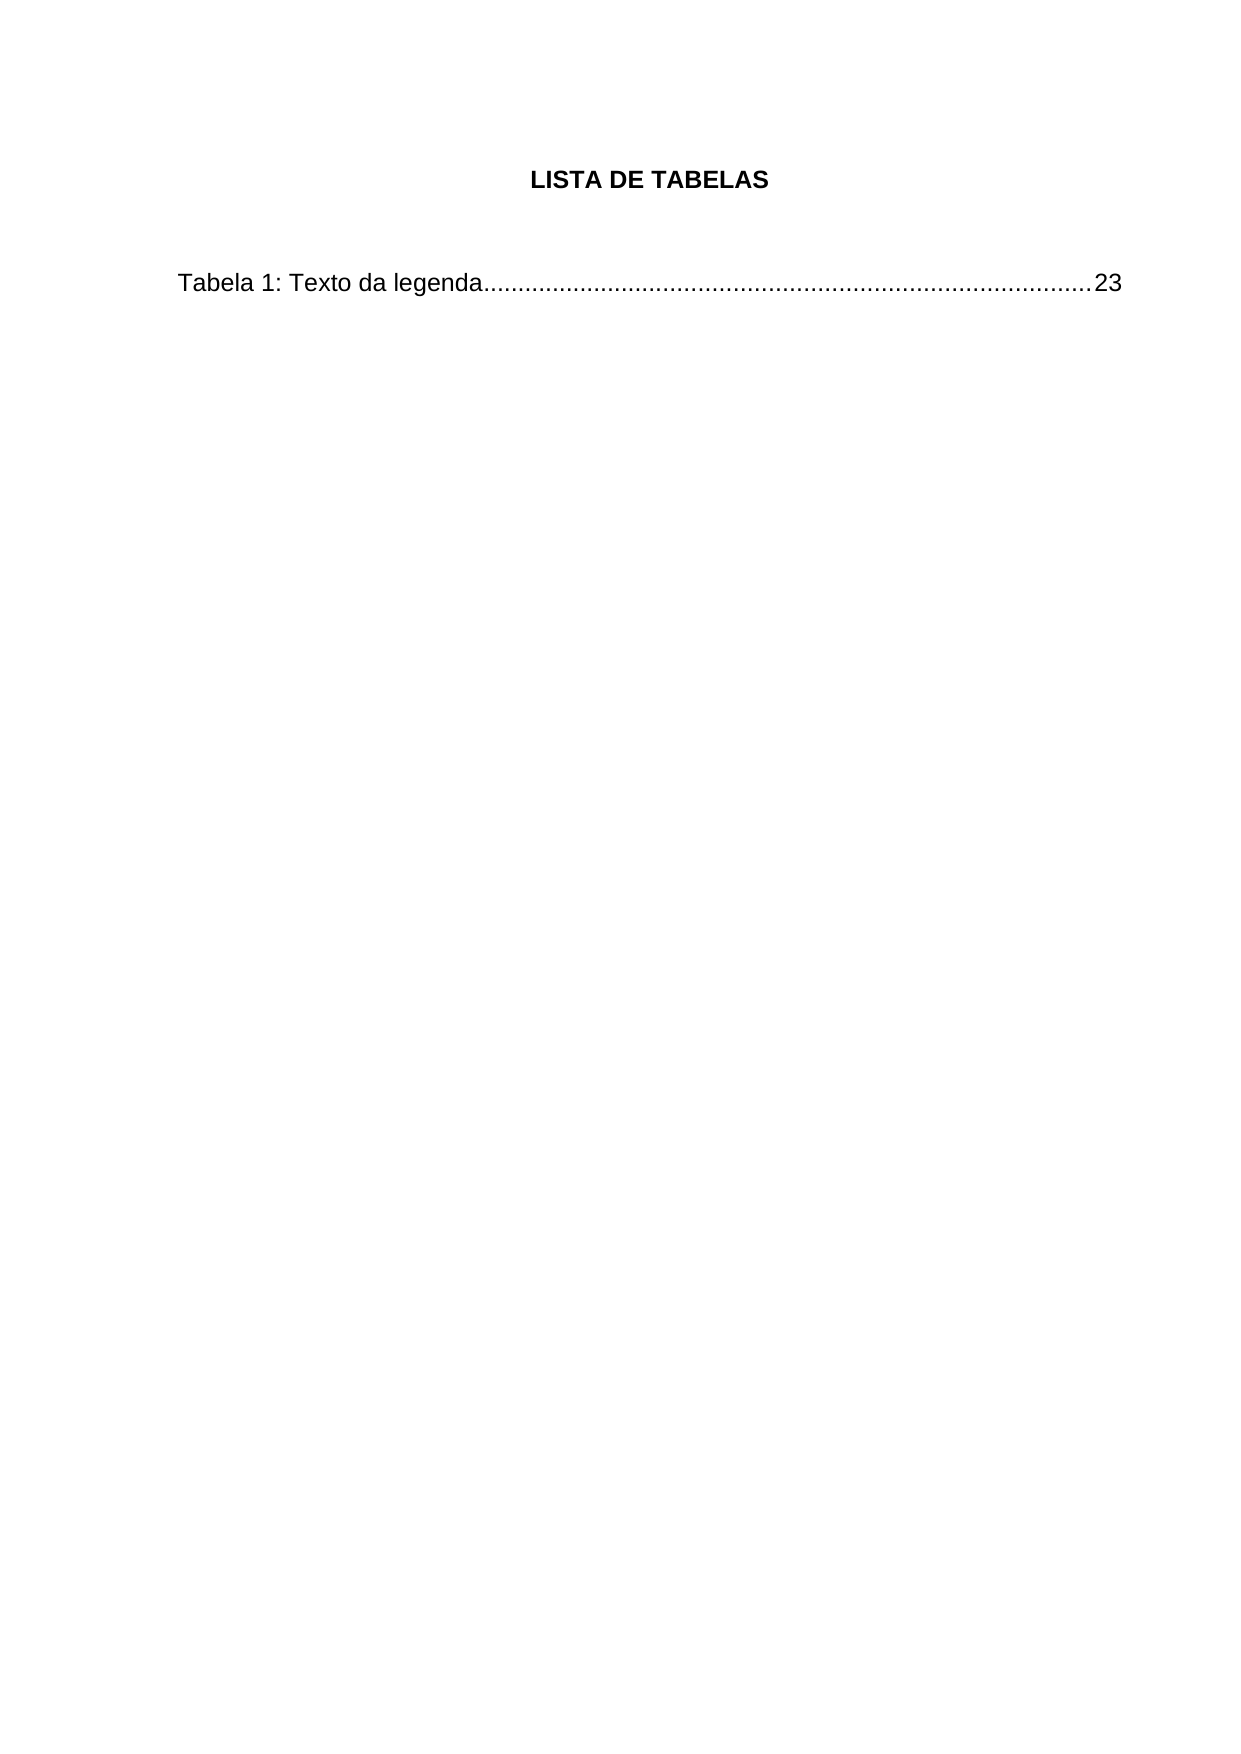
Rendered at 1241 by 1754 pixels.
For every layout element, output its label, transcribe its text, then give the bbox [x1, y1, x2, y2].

text Tabela 1: Texto da legenda 23 [177, 268, 1122, 296]
subtitle LISTA DE TABELAS [177, 165, 1122, 193]
